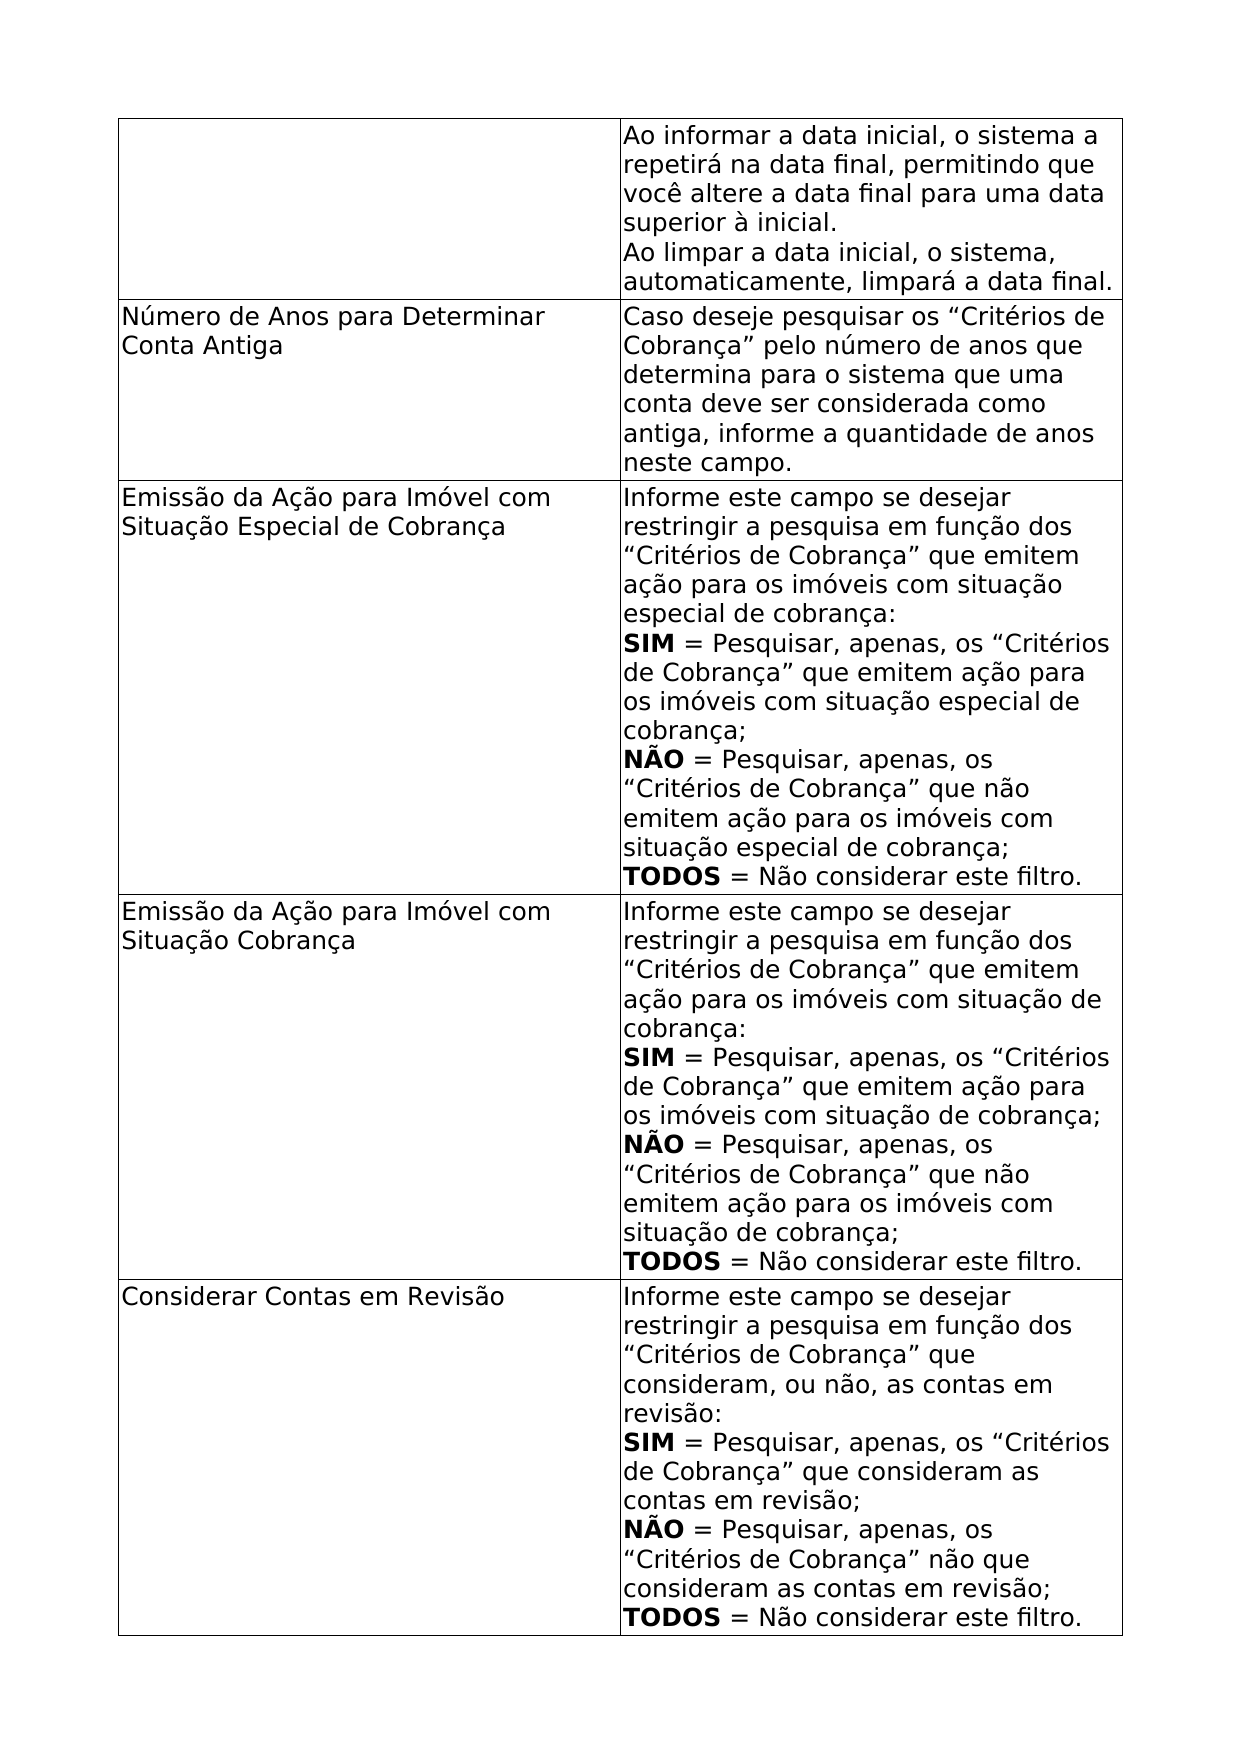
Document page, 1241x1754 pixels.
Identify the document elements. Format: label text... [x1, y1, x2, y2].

table_cell Emissão da Ação para Imóvel com Situação Especial de Cobrança [119, 481, 620, 894]
table_cell Número de Anos para Determinar Conta Antiga [119, 300, 620, 480]
table_cell Informe este campo se desejar restringir a pesquisa em função dos “Critérios de Cobrança” que emitem ação para os imóveis com situação de cobrança: SIM = Pesquisar, apenas, os “Critérios de Cobrança” que emitem ação para os imóveis com situação de cobrança; NÃO = Pesquisar, apenas, os “Critérios de Cobrança” que não emitem ação para os imóveis com situação de cobrança; TODOS = Não considerar este filtro. [621, 895, 1122, 1279]
table_cell Informe este campo se desejar restringir a pesquisa em função dos “Critérios de Cobrança” que emitem ação para os imóveis com situação especial de cobrança: SIM = Pesquisar, apenas, os “Critérios de Cobrança” que emitem ação para os imóveis com situação especial de cobrança; NÃO = Pesquisar, apenas, os “Critérios de Cobrança” que não emitem ação para os imóveis com situação especial de cobrança; TODOS = Não considerar este filtro. [621, 481, 1122, 894]
table_cell Informe este campo se desejar restringir a pesquisa em função dos “Critérios de Cobrança” que consideram, ou não, as contas em revisão: SIM = Pesquisar, apenas, os “Critérios de Cobrança” que consideram as contas em revisão; NÃO = Pesquisar, apenas, os “Critérios de Cobrança” não que consideram as contas em revisão; TODOS = Não considerar este filtro. [621, 1280, 1122, 1635]
table_cell Emissão da Ação para Imóvel com Situação Cobrança [119, 895, 620, 1279]
table_cell [119, 119, 620, 299]
table_cell Considerar Contas em Revisão [119, 1280, 620, 1635]
table_cell Ao informar a data inicial, o sistema a repetirá na data final, permitindo que você altere a data final para uma data superior à inicial. Ao limpar a data inicial, o sistema, automaticamente, limpará a data final. [621, 119, 1122, 299]
table_cell Caso deseje pesquisar os “Critérios de Cobrança” pelo número de anos que determina para o sistema que uma conta deve ser considerada como antiga, informe a quantidade de anos neste campo. [621, 300, 1122, 480]
